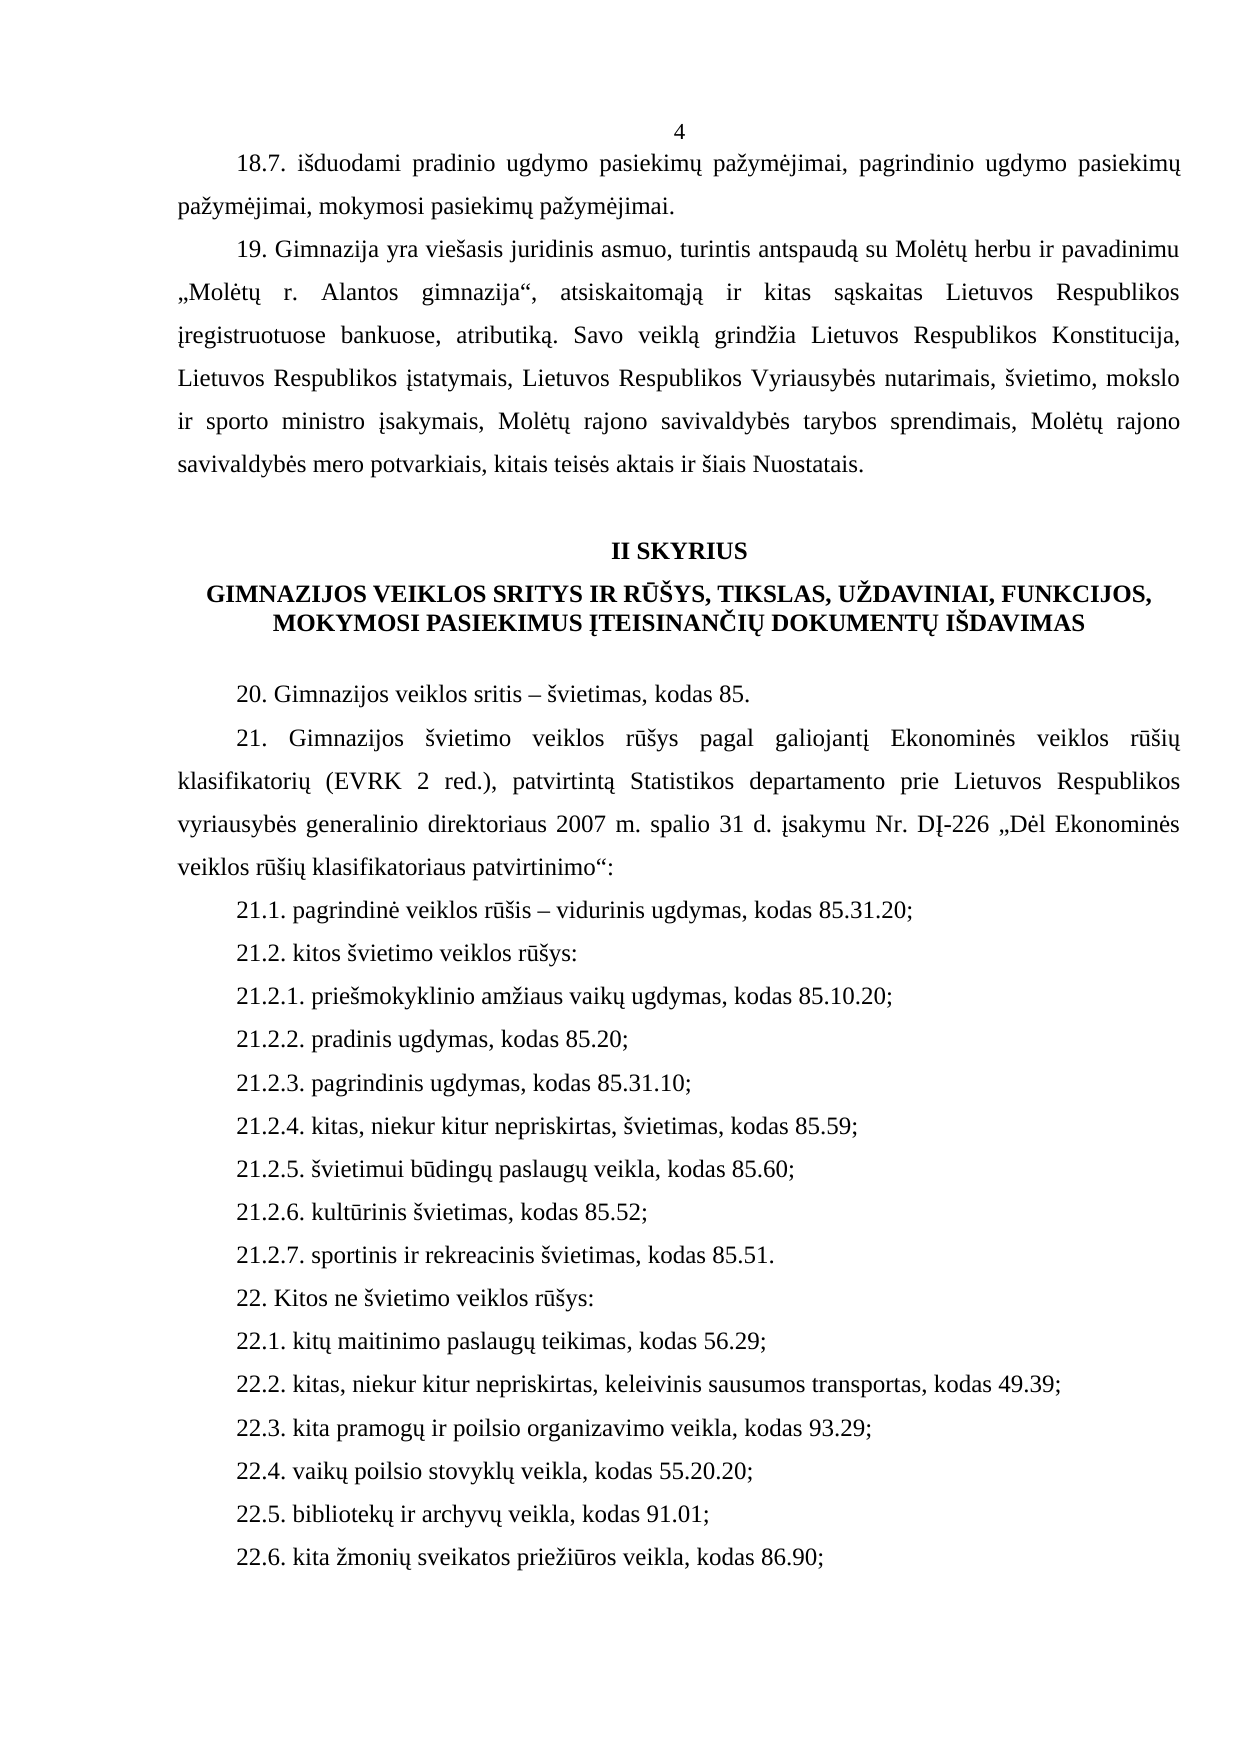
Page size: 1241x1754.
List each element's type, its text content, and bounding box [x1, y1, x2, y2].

text 22.4. vaikų poilsio stovyklų veikla, kodas 55.20.20; [177, 1456, 1181, 1484]
text 22.3. kita pramogų ir poilsio organizavimo veikla, kodas 93.29; [177, 1413, 1181, 1441]
text 21.2.5. švietimui būdingų paslaugų veikla, kodas 85.60; [177, 1154, 1181, 1183]
text 22.1. kitų maitinimo paslaugų teikimas, kodas 56.29; [177, 1326, 1181, 1355]
text 21. Gimnazijos švietimo veiklos rūšys pagal galiojantį Ekonominės veiklos rūšių klasifikatorių (EVRK 2 red.), patvirtintą Statistikos departamento prie Lietuvos Respublikos vyriausybės generalinio direktoriaus 2007 m. spalio 31 d. įsakymu Nr. DĮ-226 „Dėl Ekonominės veiklos rūšių klasifikatoriaus patvirtinimo“: [177, 723, 1181, 881]
text 20. Gimnazijos veiklos sritis – švietimas, kodas 85. [177, 679, 1181, 708]
text 21.1. pagrindinė veiklos rūšis – vidurinis ugdymas, kodas 85.31.20; [177, 895, 1181, 924]
subtitle GIMNAZIJOS VEIKLOS SRITYS IR RŪŠYS, TIKSLAS, UŽDAVINIAI, FUNKCIJOS, MOKYMOSI PASIEKIMUS ĮTEISINANČIŲ DOKUMENTŲ IŠDAVIMAS [177, 579, 1181, 636]
text 21.2.1. priešmokyklinio amžiaus vaikų ugdymas, kodas 85.10.20; [177, 981, 1181, 1010]
text 21.2.6. kultūrinis švietimas, kodas 85.52; [177, 1197, 1181, 1226]
text 21.2. kitos švietimo veiklos rūšys: [177, 938, 1181, 967]
text 21.2.4. kitas, niekur kitur nepriskirtas, švietimas, kodas 85.59; [177, 1111, 1181, 1139]
text 22. Kitos ne švietimo veiklos rūšys: [177, 1283, 1181, 1312]
text 19. Gimnazija yra viešasis juridinis asmuo, turintis antspaudą su Molėtų herbu ir pavadinimu „Molėtų r. Alantos gimnazija“, atsiskaitomąją ir kitas sąskaitas Lietuvos Respublikos įregistruotuose bankuose, atributiką. Savo veiklą grindžia Lietuvos Respublikos Konstitucija, Lietuvos Respublikos įstatymais, Lietuvos Respublikos Vyriausybės nutarimais, švietimo, mokslo ir sporto ministro įsakymais, Molėtų rajono savivaldybės tarybos sprendimais, Molėtų rajono savivaldybės mero potvarkiais, kitais teisės aktais ir šiais Nuostatais. [177, 234, 1181, 478]
text II SKYRIUS [177, 536, 1181, 564]
text 21.2.7. sportinis ir rekreacinis švietimas, kodas 85.51. [177, 1240, 1181, 1269]
text 22.6. kita žmonių sveikatos priežiūros veikla, kodas 86.90; [177, 1542, 1181, 1571]
text 22.2. kitas, niekur kitur nepriskirtas, keleivinis sausumos transportas, kodas 49.39; [177, 1369, 1181, 1398]
text 21.2.3. pagrindinis ugdymas, kodas 85.31.10; [177, 1068, 1181, 1096]
text 18.7. išduodami pradinio ugdymo pasiekimų pažymėjimai, pagrindinio ugdymo pasiekimų pažymėjimai, mokymosi pasiekimų pažymėjimai. [177, 148, 1181, 219]
text 21.2.2. pradinis ugdymas, kodas 85.20; [177, 1024, 1181, 1053]
text 22.5. bibliotekų ir archyvų veikla, kodas 91.01; [177, 1499, 1181, 1528]
